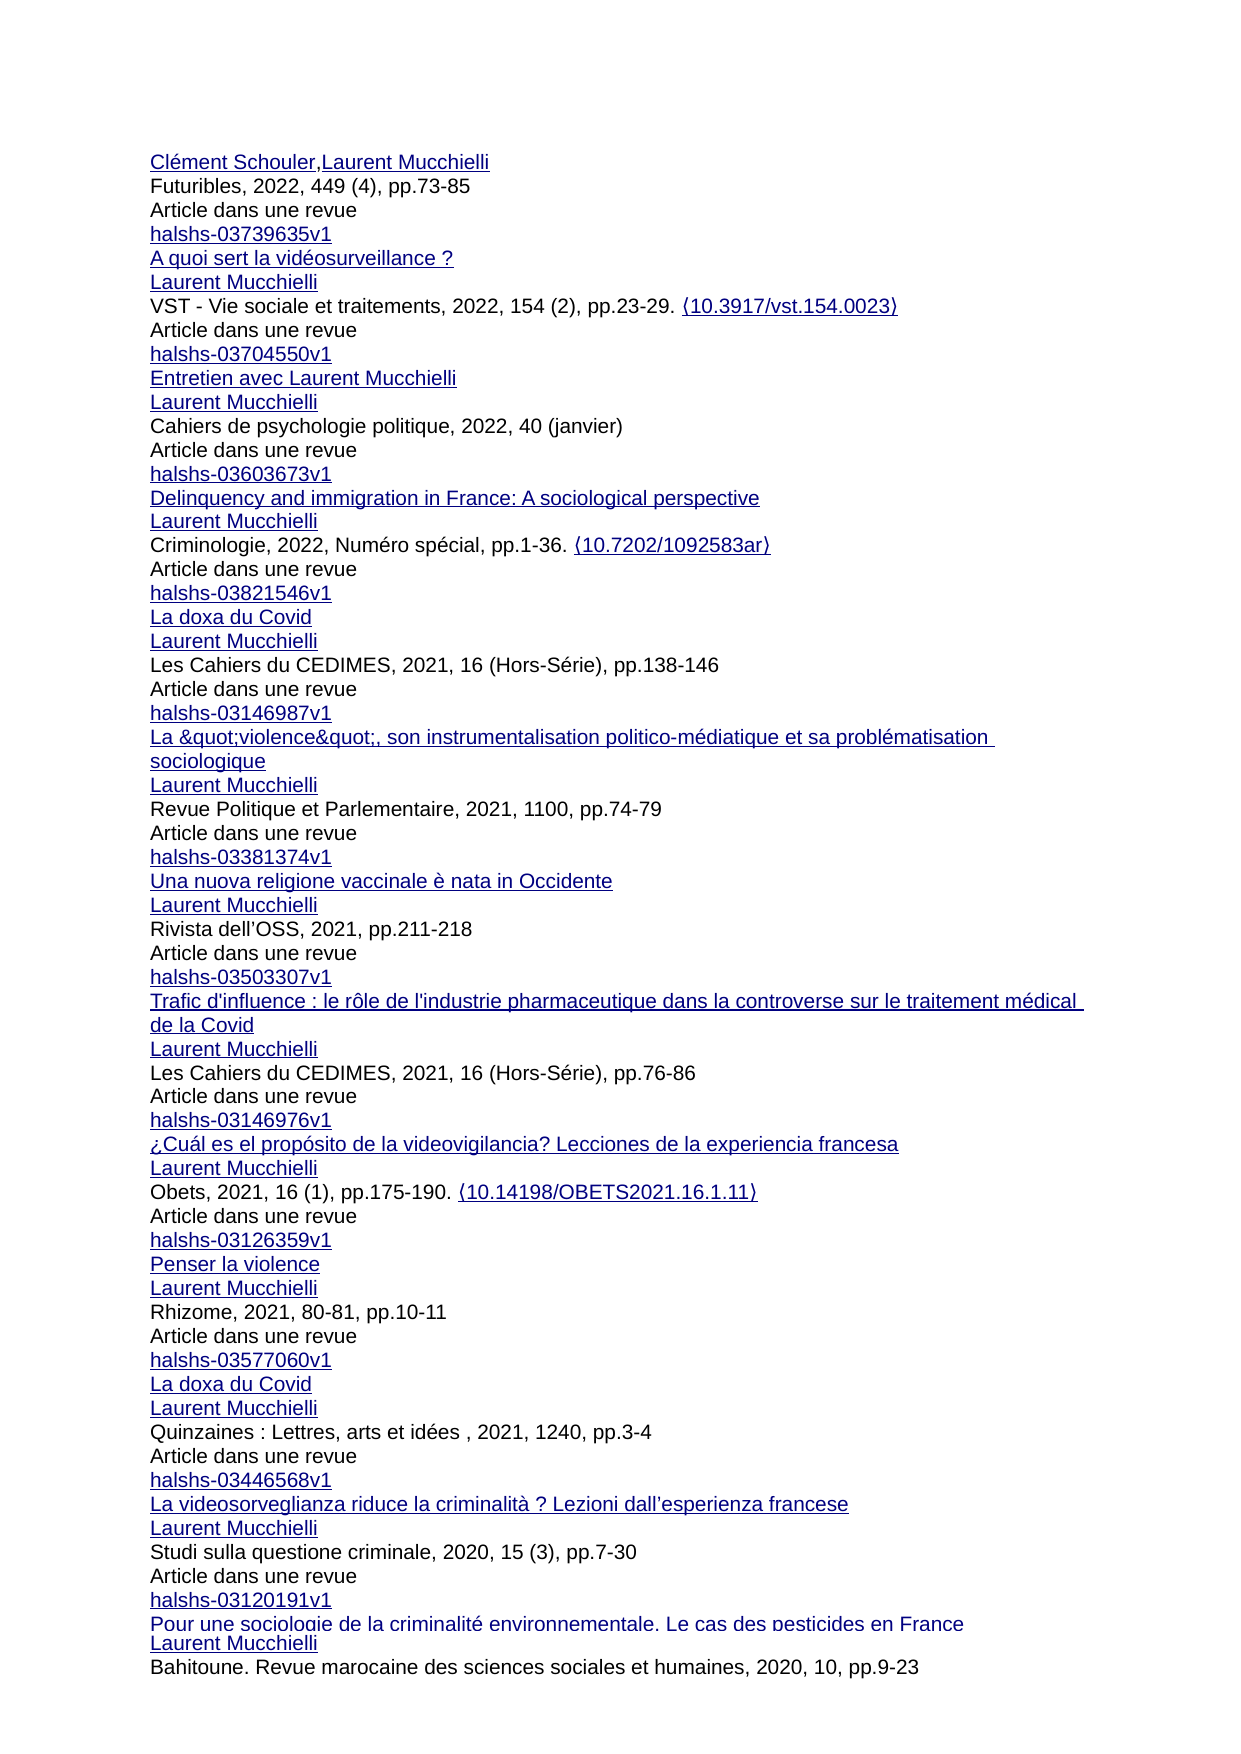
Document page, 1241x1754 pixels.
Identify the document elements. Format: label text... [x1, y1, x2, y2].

table_cell Delinquency and immigration in France: A sociological perspective Laurent Mucchielli Criminologie, 2022, Numéro spécial, pp.1-36. ⟨10.7202/1092583ar⟩ Article dans une revue halshs-03821546v1 [150, 485, 1090, 605]
table_cell ¿Cuál es el propósito de la videovigilancia? Lecciones de la experiencia francesa Laurent Mucchielli Obets, 2021, 16 (1), pp.175-190. ⟨10.14198/OBETS2021.16.1.11⟩ Article dans une revue halshs-03126359v1 [150, 1132, 1090, 1252]
table_cell Clément Schouler,Laurent Mucchielli Futuribles, 2022, 449 (4), pp.73-85 Article dans une revue halshs-03739635v1 [150, 150, 1090, 246]
table_cell Pour une sociologie de la criminalité environnementale. Le cas des pesticides en France Laurent Mucchielli Bahitoune. Revue marocaine des sciences sociales et humaines, 2020, 10, pp.9-23 [150, 1611, 1090, 1679]
table_cell La &quot;violence&quot;, son instrumentalisation politico-médiatique et sa problématisation sociologique Laurent Mucchielli Revue Politique et Parlementaire, 2021, 1100, pp.74-79 Article dans une revue halshs-03381374v1 [150, 725, 1090, 869]
table_cell La videosorveglianza riduce la criminalità ? Lezioni dall’esperienza francese Laurent Mucchielli Studi sulla questione criminale, 2020, 15 (3), pp.7-30 Article dans une revue halshs-03120191v1 [150, 1492, 1090, 1611]
table_cell Entretien avec Laurent Mucchielli Laurent Mucchielli Cahiers de psychologie politique, 2022, 40 (janvier) Article dans une revue halshs-03603673v1 [150, 366, 1090, 485]
table_cell Penser la violence Laurent Mucchielli Rhizome, 2021, 80-81, pp.10-11 Article dans une revue halshs-03577060v1 [150, 1252, 1090, 1372]
table_cell Trafic d'influence : le rôle de l'industrie pharmaceutique dans la controverse sur le traitement médical de la Covid Laurent Mucchielli Les Cahiers du CEDIMES, 2021, 16 (Hors-Série), pp.76-86 Article dans une revue halshs-03146976v1 [150, 989, 1090, 1132]
table_cell La doxa du Covid Laurent Mucchielli Les Cahiers du CEDIMES, 2021, 16 (Hors-Série), pp.138-146 Article dans une revue halshs-03146987v1 [150, 605, 1090, 725]
table_cell A quoi sert la vidéosurveillance ? Laurent Mucchielli VST - Vie sociale et traitements, 2022, 154 (2), pp.23-29. ⟨10.3917/vst.154.0023⟩ Article dans une revue halshs-03704550v1 [150, 246, 1090, 366]
table_cell Una nuova religione vaccinale è nata in Occidente Laurent Mucchielli Rivista dell’OSS, 2021, pp.211-218 Article dans une revue halshs-03503307v1 [150, 869, 1090, 988]
table_cell La doxa du Covid Laurent Mucchielli Quinzaines : Lettres, arts et idées , 2021, 1240, pp.3-4 Article dans une revue halshs-03446568v1 [150, 1372, 1090, 1492]
